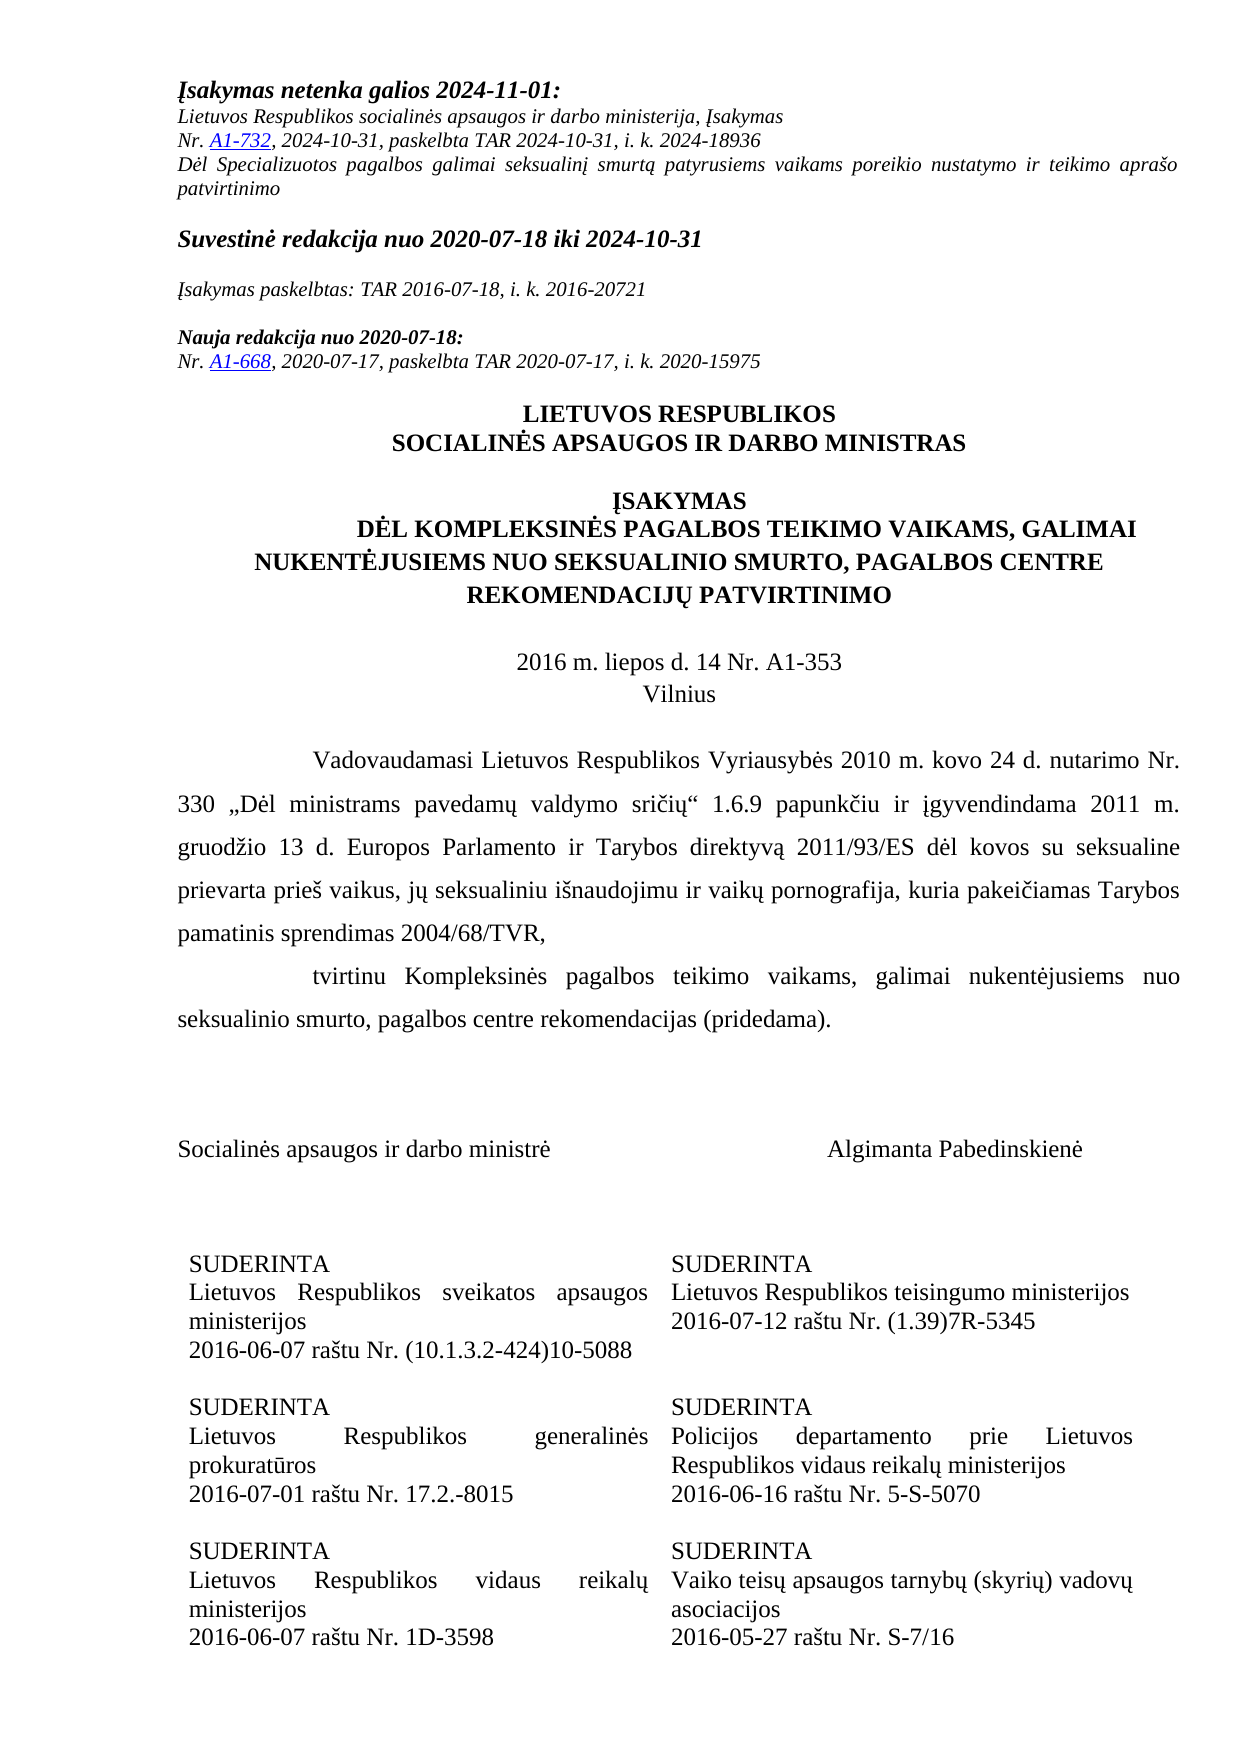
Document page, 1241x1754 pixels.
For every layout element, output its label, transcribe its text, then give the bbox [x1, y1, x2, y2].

text Nauja redakcija nuo 2020-07-18: [177, 325, 1181, 349]
text Socialinės apsaugos ir darbo ministrė Algimanta Pabedinskienė [177, 1134, 1181, 1162]
text Dėl Specializuotos pagalbos galimai seksualinį smurtą patyrusiems vaikams poreikio nustatymo ir teikimo aprašo patvirtinimo [177, 152, 1181, 200]
text 2016 m. liepos d. 14 Nr. A1-353 Vilnius [177, 647, 1181, 708]
table_header SUDERINTA Lietuvos Respublikos sveikatos apsaugos ministerijos 2016-06-07 raštu Nr. (10.1.3.2-424)10-5088 [177, 1191, 659, 1364]
table_cell SUDERINTA Vaiko teisų apsaugos tarnybų (skyrių) vadovų asociacijos 2016-05-27 raštu Nr. S-7/16 [660, 1508, 1144, 1651]
text DĖL KOMPLEKSINĖS PAGALBOS TEIKIMO VAIKAMS, GALIMAI NUKENTĖJUSIEMS NUO SEKSUALINIO SMURTO, PAGALBOS CENTRE REKOMENDACIJŲ PATVIRTINIMO [177, 514, 1181, 609]
table_cell SUDERINTA Lietuvos Respublikos vidaus reikalų ministerijos 2016-06-07 raštu Nr. 1D-3598 [177, 1508, 659, 1651]
text Nr. A1-732, 2024-10-31, paskelbta TAR 2024-10-31, i. k. 2024-18936 [177, 128, 1181, 152]
text LIETUVOS RESPUBLIKOS [177, 399, 1181, 428]
text Suvestinė redakcija nuo 2020-07-18 iki 2024-10-31 [177, 224, 1181, 253]
text Lietuvos Respublikos socialinės apsaugos ir darbo ministerija, Įsakymas [177, 104, 1181, 128]
text Įsakymas netenka galios 2024-11-01: [177, 75, 1181, 104]
table_cell SUDERINTA Policijos departamento prie Lietuvos Respublikos vidaus reikalų ministerijos 2016-06-16 raštu Nr. 5-S-5070 [660, 1364, 1144, 1507]
text ĮSAKYMAS [177, 486, 1181, 514]
text Vadovaudamasi Lietuvos Respublikos Vyriausybės 2010 m. kovo 24 d. nutarimo Nr. 330 „Dėl ministrams pavedamų valdymo sričių“ 1.6.9 papunkčiu ir įgyvendindama 2011 m. gruodžio 13 d. Europos Parlamento ir Tarybos direktyvą 2011/93/ES dėl kovos su seksualine prievarta prieš vaikus, jų seksualiniu išnaudojimu ir vaikų pornografija, kuria pakeičiamas Tarybos pamatinis sprendimas 2004/68/TVR, [177, 746, 1181, 947]
text SOCIALINĖS APSAUGOS IR DARBO MINISTRAS [177, 428, 1181, 457]
text Nr. A1-668, 2020-07-17, paskelbta TAR 2020-07-17, i. k. 2020-15975 [177, 349, 1181, 373]
text tvirtinu Kompleksinės pagalbos teikimo vaikams, galimai nukentėjusiems nuo seksualinio smurto, pagalbos centre rekomendacijas (pridedama). [177, 961, 1181, 1033]
text Įsakymas paskelbtas: TAR 2016-07-18, i. k. 2016-20721 [177, 277, 1181, 301]
table_header SUDERINTA Lietuvos Respublikos teisingumo ministerijos 2016-07-12 raštu Nr. (1.39)7R-5345 [660, 1191, 1144, 1364]
table_cell SUDERINTA Lietuvos Respublikos generalinės prokuratūros 2016-07-01 raštu Nr. 17.2.-8015 [177, 1364, 659, 1507]
